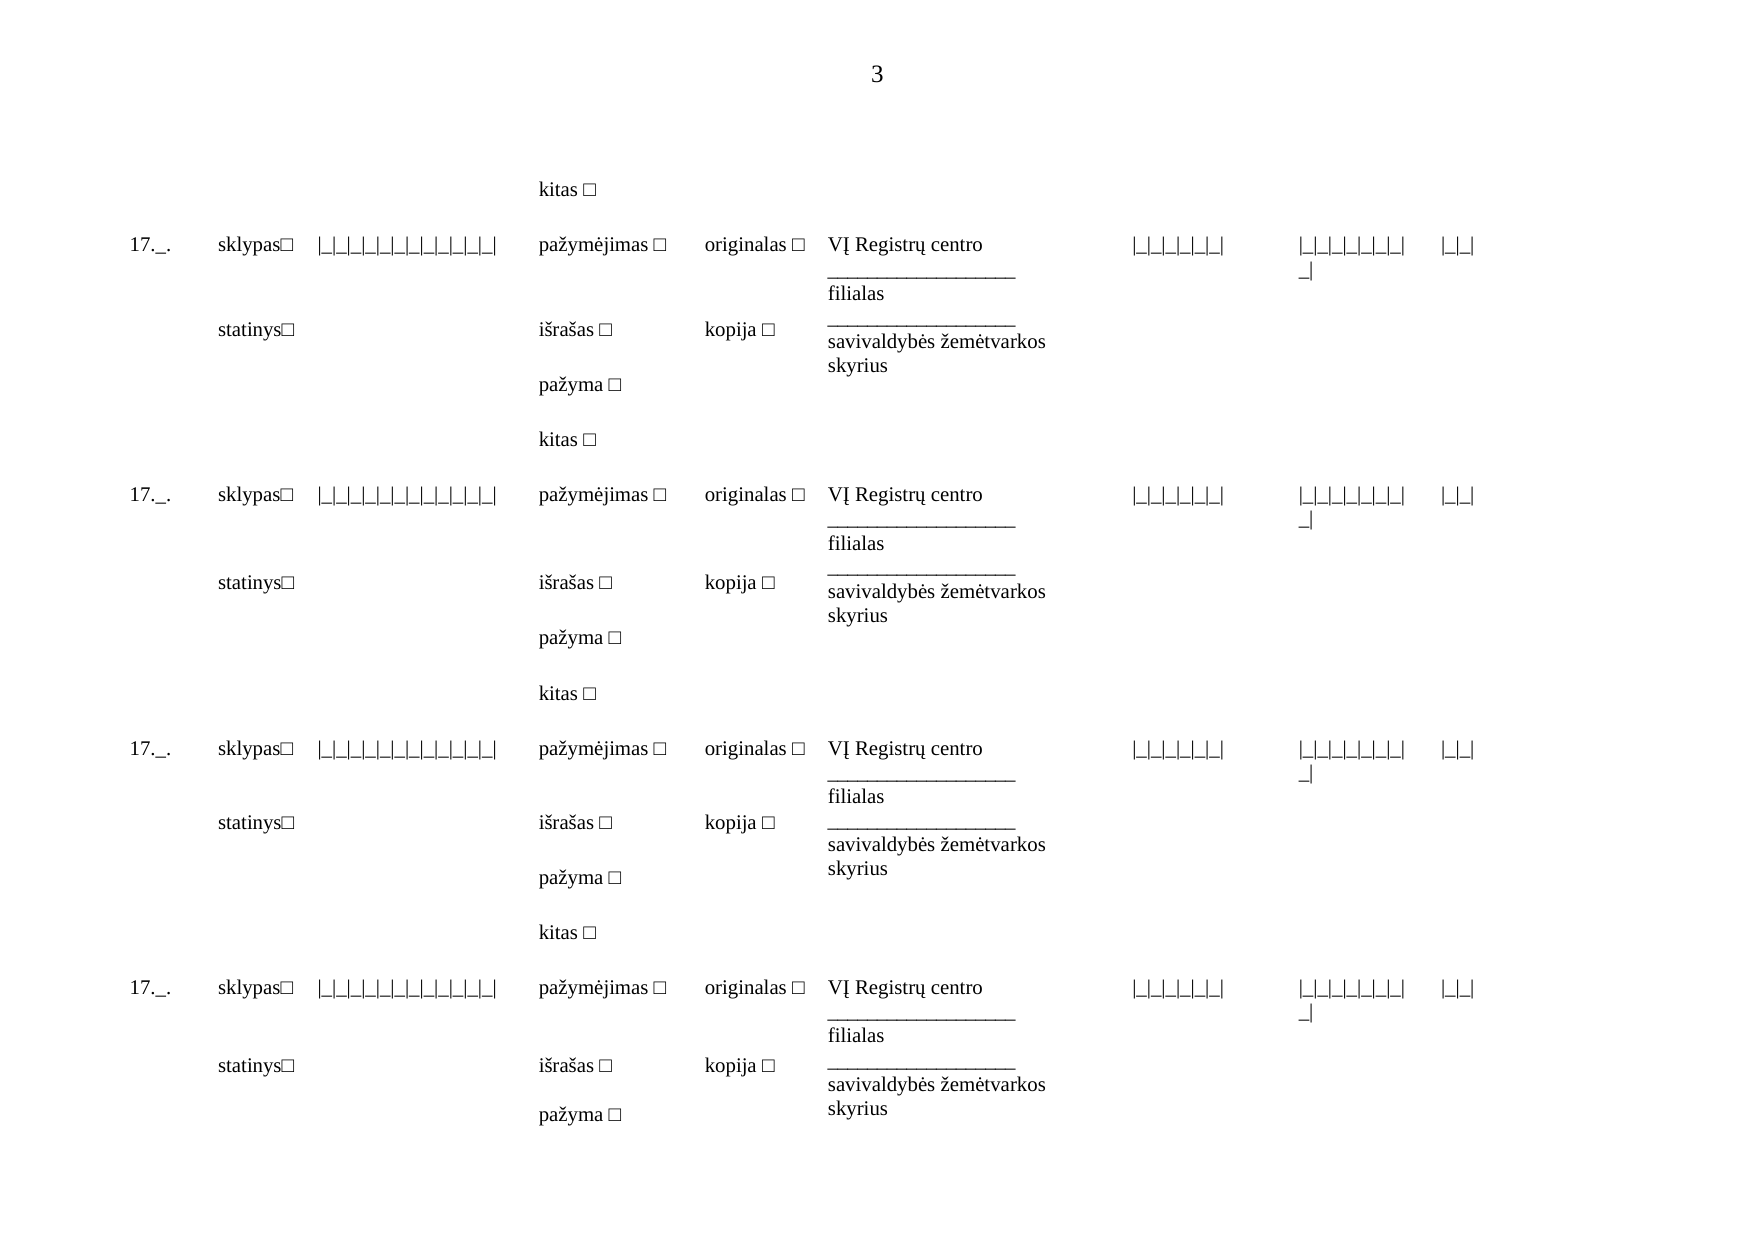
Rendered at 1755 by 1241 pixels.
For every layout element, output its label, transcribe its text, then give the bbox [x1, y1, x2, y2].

table_cell [306, 177, 527, 232]
table_cell |_|_| [1430, 975, 1536, 1144]
table_cell [1430, 177, 1536, 232]
table_cell kitas □ [527, 427, 693, 482]
table_cell pažymėjimas □ [527, 233, 693, 317]
table_cell sklypas□ [207, 975, 306, 1053]
table_cell |_|_|_|_|_|_|_|_| [1287, 482, 1429, 736]
table_cell 17._. [118, 233, 207, 482]
table_cell kopija □ [693, 570, 816, 736]
table_cell |_|_|_|_|_|_| [1121, 736, 1287, 975]
table_cell išrašas □ [527, 1053, 693, 1102]
table_cell |_|_| [1430, 233, 1536, 482]
table_cell [1287, 177, 1429, 232]
table_cell pažyma □ [527, 865, 693, 920]
table_cell pažymėjimas □ [527, 975, 693, 1053]
table_cell originalas □ [693, 233, 816, 317]
table_cell |_|_|_|_|_|_|_|_|_|_|_|_| [306, 736, 527, 975]
table_cell sklypas□ [207, 482, 306, 570]
table_cell statinys□ [207, 1053, 306, 1144]
table_cell kopija □ [693, 317, 816, 482]
table_cell pažyma □ [527, 1102, 693, 1144]
table_cell sklypas□ [207, 736, 306, 810]
table_cell |_|_| [1430, 482, 1536, 736]
table_cell [816, 177, 1121, 232]
table_cell išrašas □ [527, 810, 693, 865]
table_cell VĮ Registrų centro filialas savivaldybės žemėtvarkos skyrius [816, 482, 1121, 736]
table_cell pažyma □ [527, 625, 693, 681]
table_cell |_|_|_|_|_|_|_|_| [1287, 233, 1429, 482]
table_cell kopija □ [693, 1053, 816, 1144]
table_cell |_|_|_|_|_|_|_|_| [1287, 975, 1429, 1144]
table_cell [1121, 177, 1287, 232]
table_cell originalas □ [693, 975, 816, 1053]
table_cell |_|_|_|_|_|_|_|_| [1287, 736, 1429, 975]
table_cell |_|_|_|_|_|_| [1121, 482, 1287, 736]
table_cell statinys□ [207, 570, 306, 736]
table_cell pažymėjimas □ [527, 736, 693, 810]
table_cell VĮ Registrų centro filialas savivaldybės žemėtvarkos skyrius [816, 233, 1121, 482]
table_cell |_|_| [1430, 736, 1536, 975]
table_cell originalas □ [693, 736, 816, 810]
table_cell išrašas □ [527, 317, 693, 372]
table_cell 17._. [118, 736, 207, 975]
table_cell |_|_|_|_|_|_|_|_|_|_|_|_| [306, 233, 527, 482]
table_cell sklypas□ [207, 233, 306, 317]
table_cell |_|_|_|_|_|_| [1121, 233, 1287, 482]
table_cell statinys□ [207, 317, 306, 482]
table_cell |_|_|_|_|_|_|_|_|_|_|_|_| [306, 975, 527, 1144]
table_cell 17._. [118, 482, 207, 736]
table_cell statinys□ [207, 810, 306, 975]
table_cell |_|_|_|_|_|_|_|_|_|_|_|_| [306, 482, 527, 736]
table_cell kitas □ [527, 920, 693, 975]
table_cell originalas □ [693, 482, 816, 570]
table_cell kopija □ [693, 810, 816, 975]
table_cell [693, 177, 816, 232]
table_cell 17._. [118, 975, 207, 1144]
table_cell išrašas □ [527, 570, 693, 625]
table_cell [118, 177, 207, 232]
table_cell VĮ Registrų centro filialas savivaldybės žemėtvarkos skyrius [816, 975, 1121, 1144]
table_cell pažyma □ [527, 372, 693, 427]
table_cell |_|_|_|_|_|_| [1121, 975, 1287, 1144]
table_cell [207, 177, 306, 232]
table_cell VĮ Registrų centro filialas savivaldybės žemėtvarkos skyrius [816, 736, 1121, 975]
table_cell pažymėjimas □ [527, 482, 693, 570]
table_cell kitas □ [527, 681, 693, 736]
table_cell kitas □ [527, 177, 693, 232]
